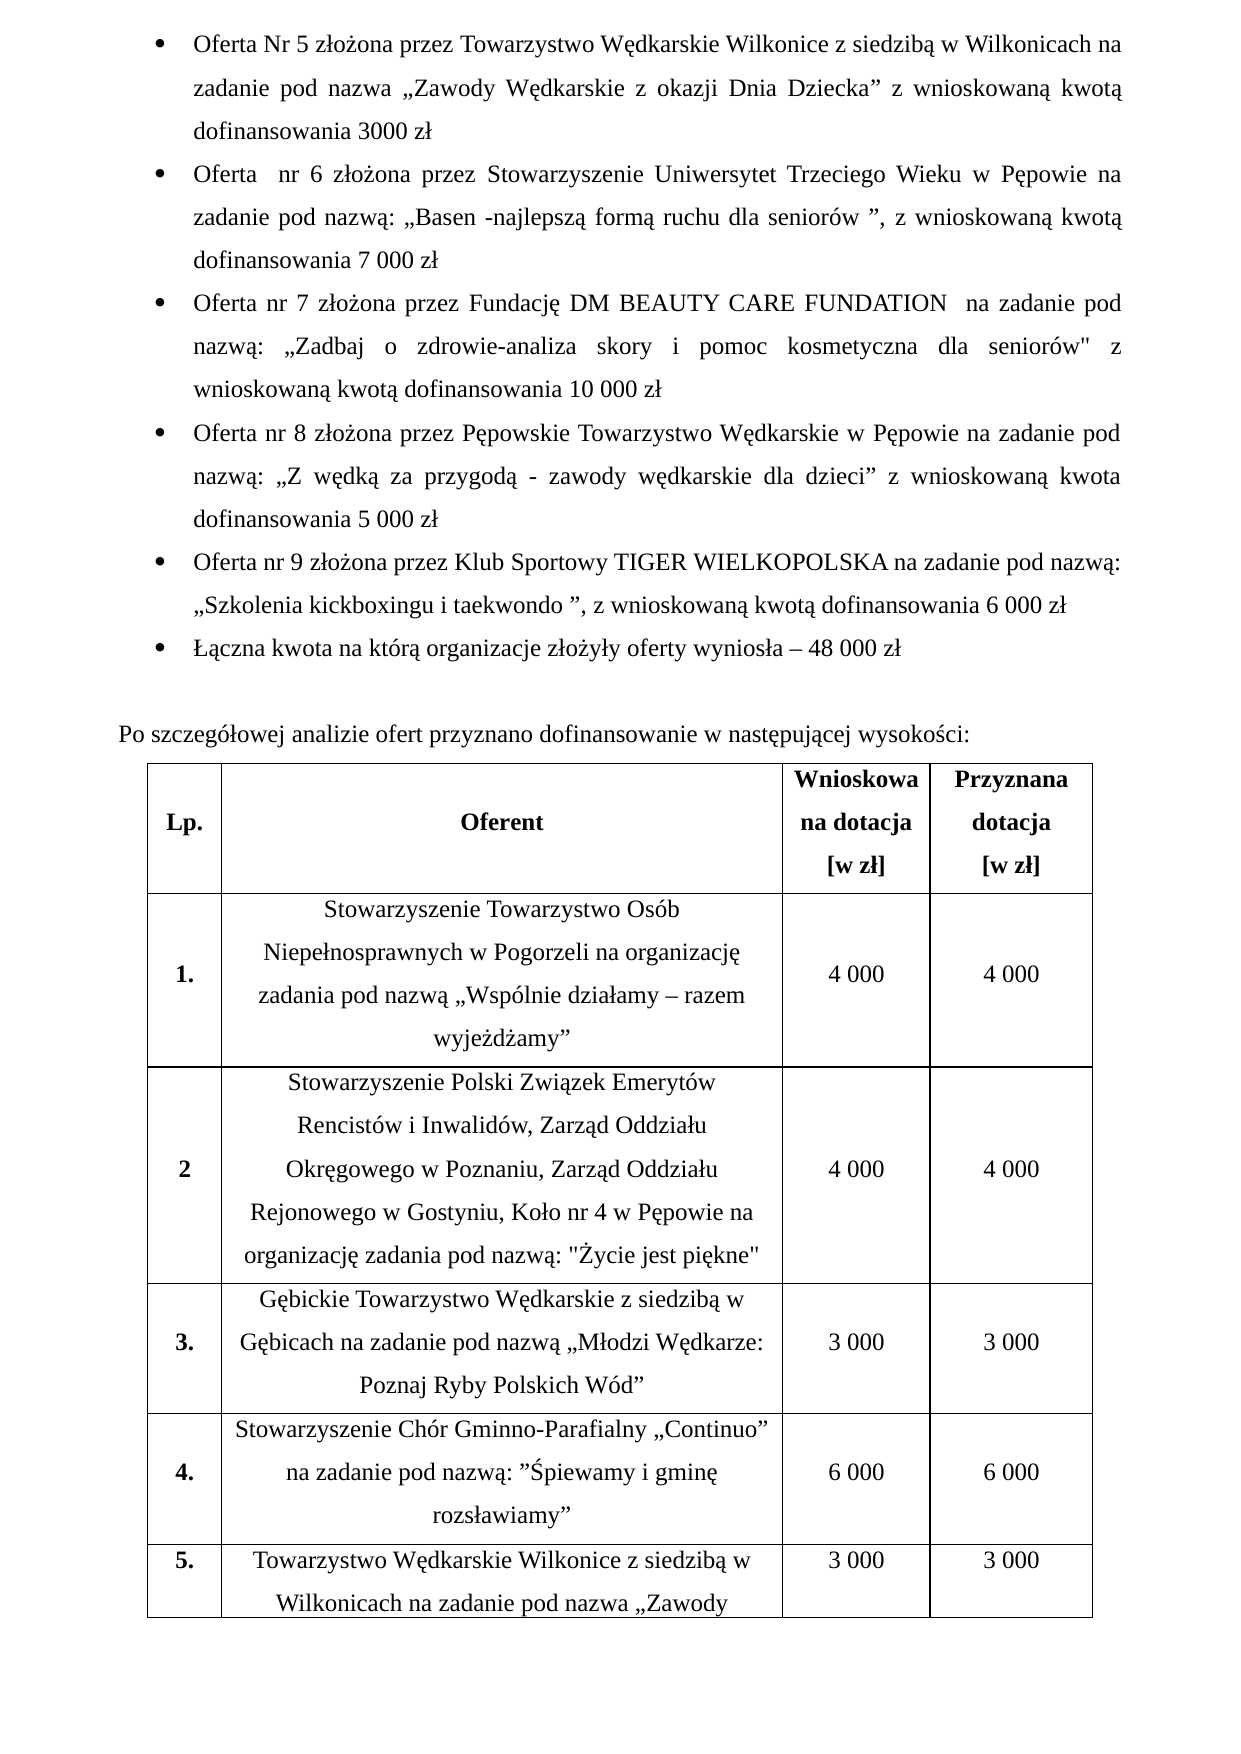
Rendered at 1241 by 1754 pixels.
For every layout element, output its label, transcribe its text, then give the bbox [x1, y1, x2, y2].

table_cell 1. [148, 894, 221, 1066]
table_cell Stowarzyszenie Polski Związek Emerytów Rencistów i Inwalidów, Zarząd Oddziału Okręgowego w Poznaniu, Zarząd Oddziału Rejonowego w Gostyniu, Koło nr 4 w Pępowie na organizację zadania pod nazwą: "Życie jest piękne" [222, 1068, 782, 1283]
table_cell 4 000 [783, 894, 929, 1066]
list Oferta nr 7 złożona przez Fundację DM BEAUTY CARE FUNDATION na zadanie pod nazwą: „Zadbaj o zdrowie-analiza skory i pomoc kosmetyczna dla seniorów" z wnioskowaną kwotą dofinansowania 10 000 zł [156, 288, 1122, 403]
table_cell Towarzystwo Wędkarskie Wilkonice z siedzibą w Wilkonicach na zadanie pod nazwa „Zawody [222, 1545, 782, 1617]
table_header Oferent [222, 764, 782, 893]
table_cell 3 000 [931, 1545, 1092, 1617]
list Oferta nr 6 złożona przez Stowarzyszenie Uniwersytet Trzeciego Wieku w Pępowie na zadanie pod nazwą: „Basen -najlepszą formą ruchu dla seniorów ”, z wnioskowaną kwotą dofinansowania 7 000 zł [156, 159, 1122, 274]
table_cell 4. [148, 1414, 221, 1544]
table_cell 5. [148, 1545, 221, 1617]
list Oferta nr 9 złożona przez Klub Sportowy TIGER WIELKOPOLSKA na zadanie pod nazwą: „Szkolenia kickboxingu i taekwondo ”, z wnioskowaną kwotą dofinansowania 6 000 zł [156, 547, 1122, 619]
table_cell 4 000 [931, 1068, 1092, 1283]
table_cell 6 000 [931, 1414, 1092, 1544]
table_cell 4 000 [931, 894, 1092, 1066]
table_header Lp. [148, 764, 221, 893]
table_cell 6 000 [783, 1414, 929, 1544]
table_cell 3 000 [783, 1284, 929, 1413]
table_cell Gębickie Towarzystwo Wędkarskie z siedzibą w Gębicach na zadanie pod nazwą „Młodzi Wędkarze: Poznaj Ryby Polskich Wód” [222, 1284, 782, 1413]
text Po szczegółowej analizie ofert przyznano dofinansowanie w następującej wysokości: [118, 719, 1122, 748]
table_cell 3. [148, 1284, 221, 1413]
table_cell 3 000 [931, 1284, 1092, 1413]
table_cell 3 000 [783, 1545, 929, 1617]
table_cell Stowarzyszenie Towarzystwo Osób Niepełnosprawnych w Pogorzeli na organizację zadania pod nazwą „Wspólnie działamy – razem wyjeżdżamy” [222, 894, 782, 1066]
table_cell 2 [148, 1068, 221, 1283]
table_header Przyznana dotacja [w zł] [931, 764, 1092, 893]
list Oferta nr 8 złożona przez Pępowskie Towarzystwo Wędkarskie w Pępowie na zadanie pod nazwą: „Z wędką za przygodą - zawody wędkarskie dla dzieci” z wnioskowaną kwota dofinansowania 5 000 zł [156, 418, 1122, 533]
table_header Wnioskowana dotacja [w zł] [783, 764, 929, 893]
table_cell 4 000 [783, 1068, 929, 1283]
table_cell Stowarzyszenie Chór Gminno-Parafialny „Continuo” na zadanie pod nazwą: ”Śpiewamy i gminę rozsławiamy” [222, 1414, 782, 1544]
list Oferta Nr 5 złożona przez Towarzystwo Wędkarskie Wilkonice z siedzibą w Wilkonicach na zadanie pod nazwa „Zawody Wędkarskie z okazji Dnia Dziecka” z wnioskowaną kwotą dofinansowania 3000 zł [156, 29, 1122, 144]
list Łączna kwota na którą organizacje złożyły oferty wyniosła – 48 000 zł [156, 633, 1122, 662]
